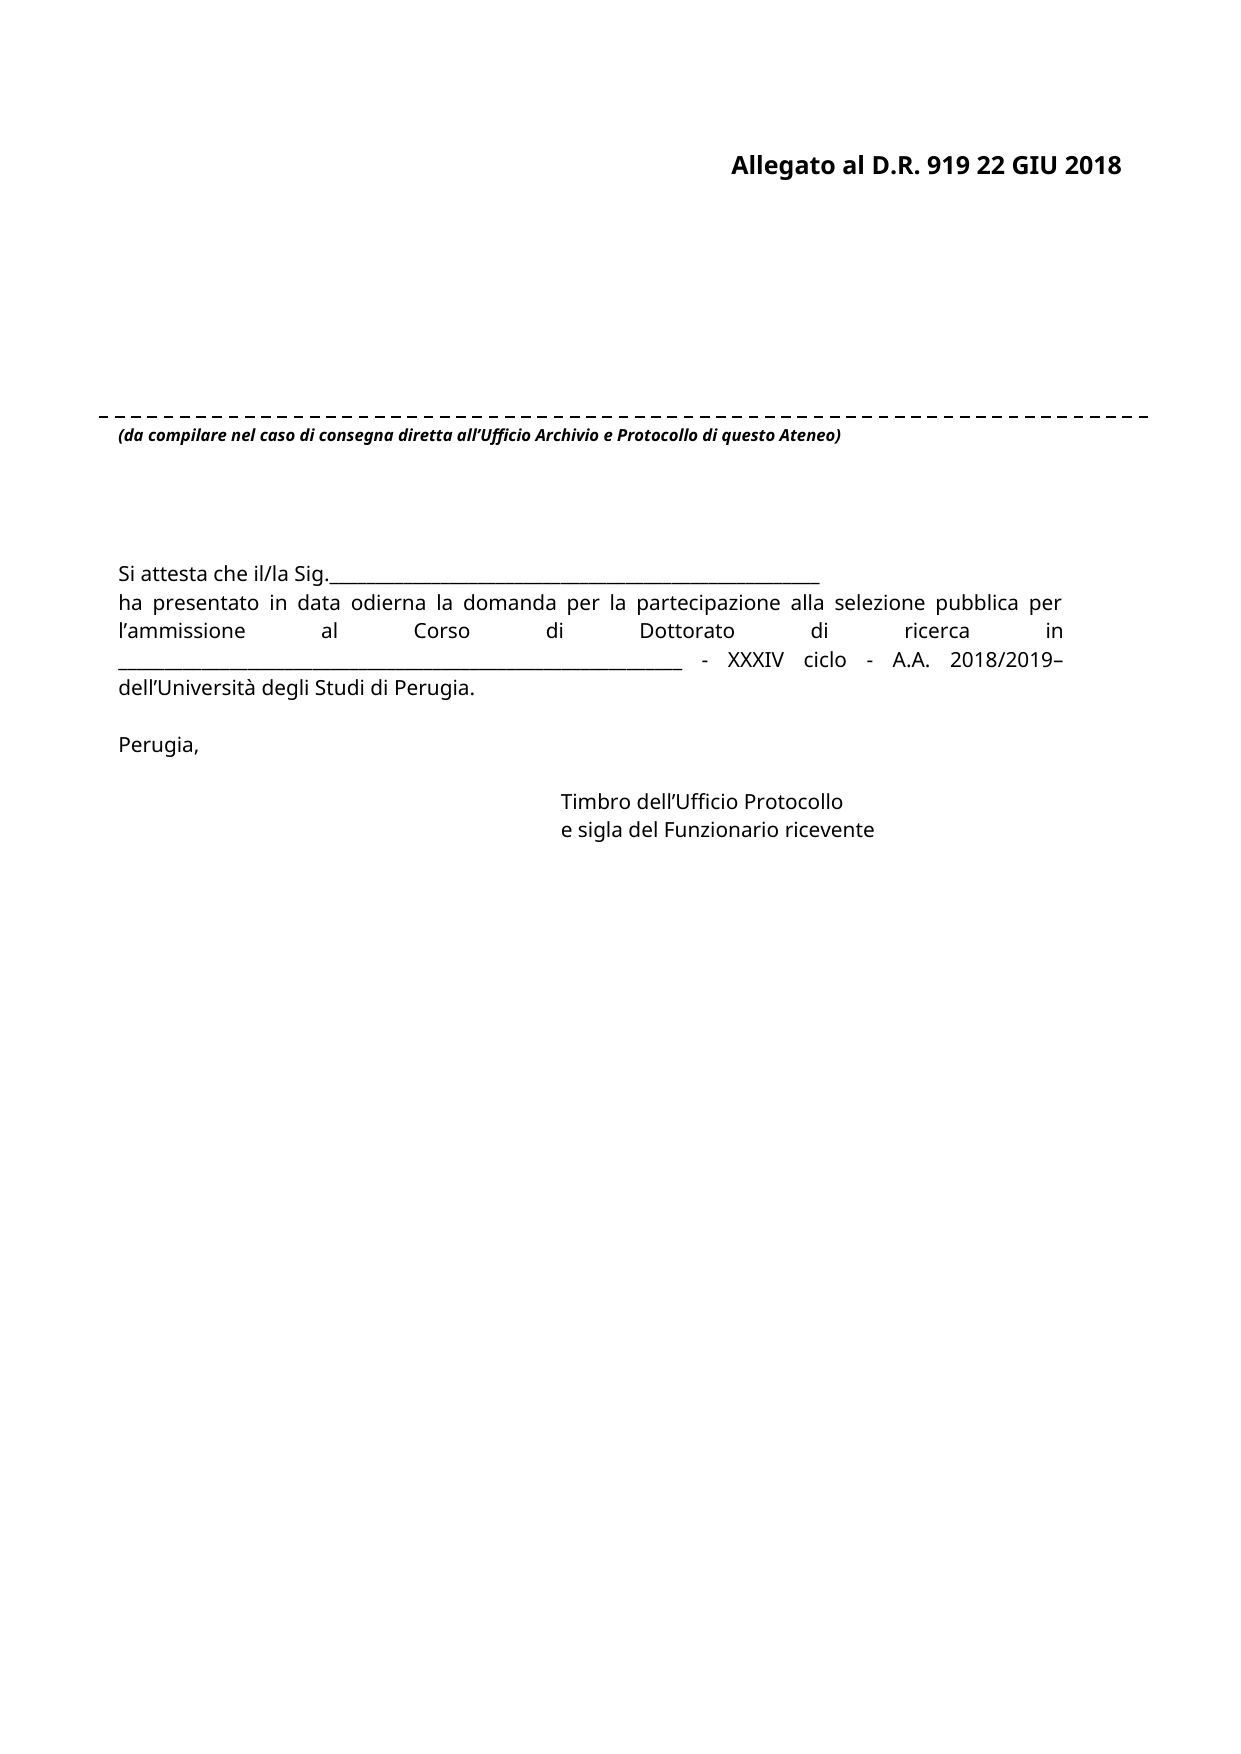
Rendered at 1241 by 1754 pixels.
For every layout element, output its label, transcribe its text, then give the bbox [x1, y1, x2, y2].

text e sigla del Funzionario ricevente [118, 816, 1122, 844]
text (da compilare nel caso di consegna diretta all’Ufficio Archivio e Protocollo di questo Ateneo) [118, 423, 1122, 446]
text Si attesta che il/la Sig._____________________________________________________ [118, 559, 1122, 588]
text ha presentato in data odierna la domanda per la partecipazione alla selezione pubblica per l’ammissione al Corso di Dottorato di ricerca in _____________________________________________________________ - XXXIV ciclo - A.A. 2018/2019– dell’Università degli Studi di Perugia. [118, 588, 1064, 702]
text Timbro dell’Ufficio Protocollo [118, 787, 1122, 816]
text Perugia, [118, 730, 1122, 759]
